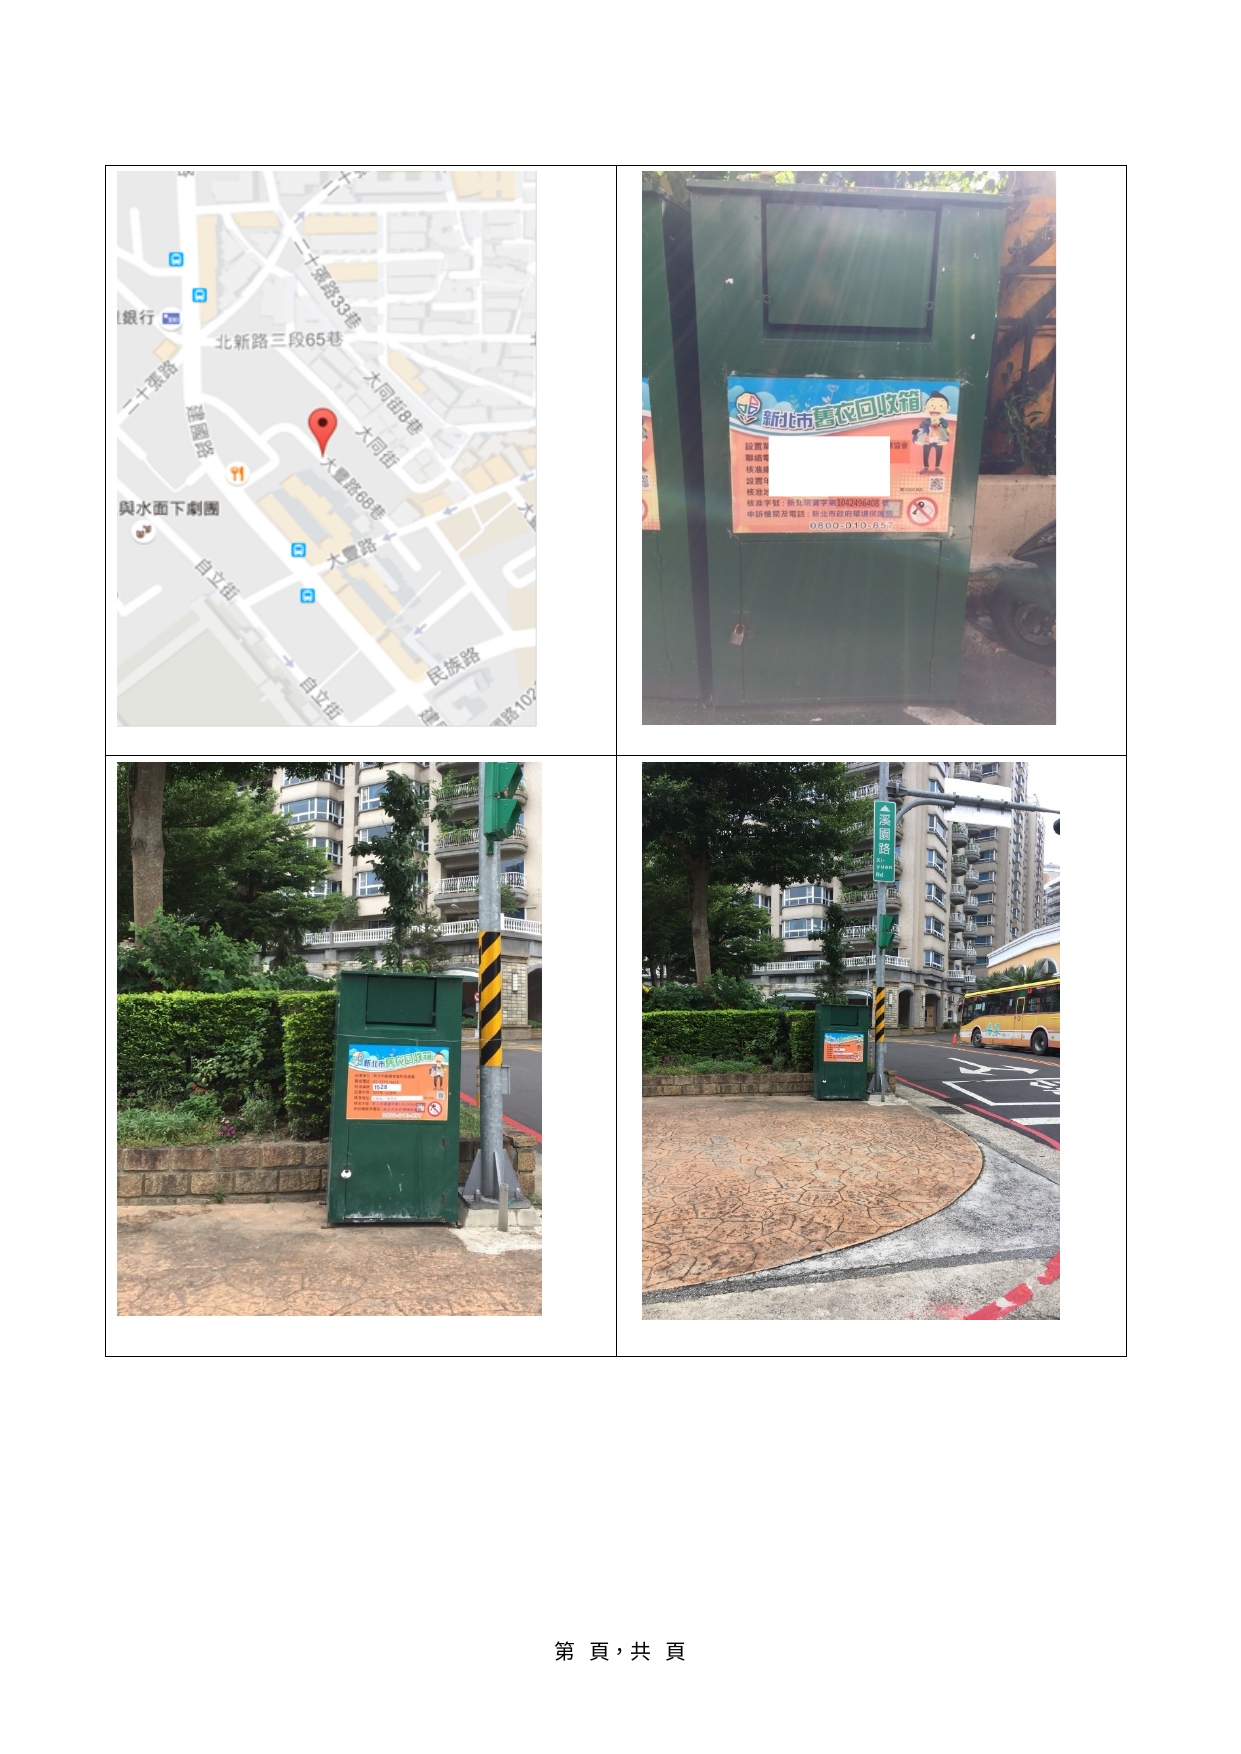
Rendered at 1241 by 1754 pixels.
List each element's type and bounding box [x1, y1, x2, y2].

picture [117, 762, 542, 1316]
picture [642, 171, 1057, 725]
picture [642, 762, 1060, 1320]
table_cell [617, 166, 1126, 755]
table_cell [106, 166, 616, 755]
table_cell [106, 756, 616, 1356]
table_cell [617, 756, 1126, 1356]
picture [117, 171, 538, 728]
